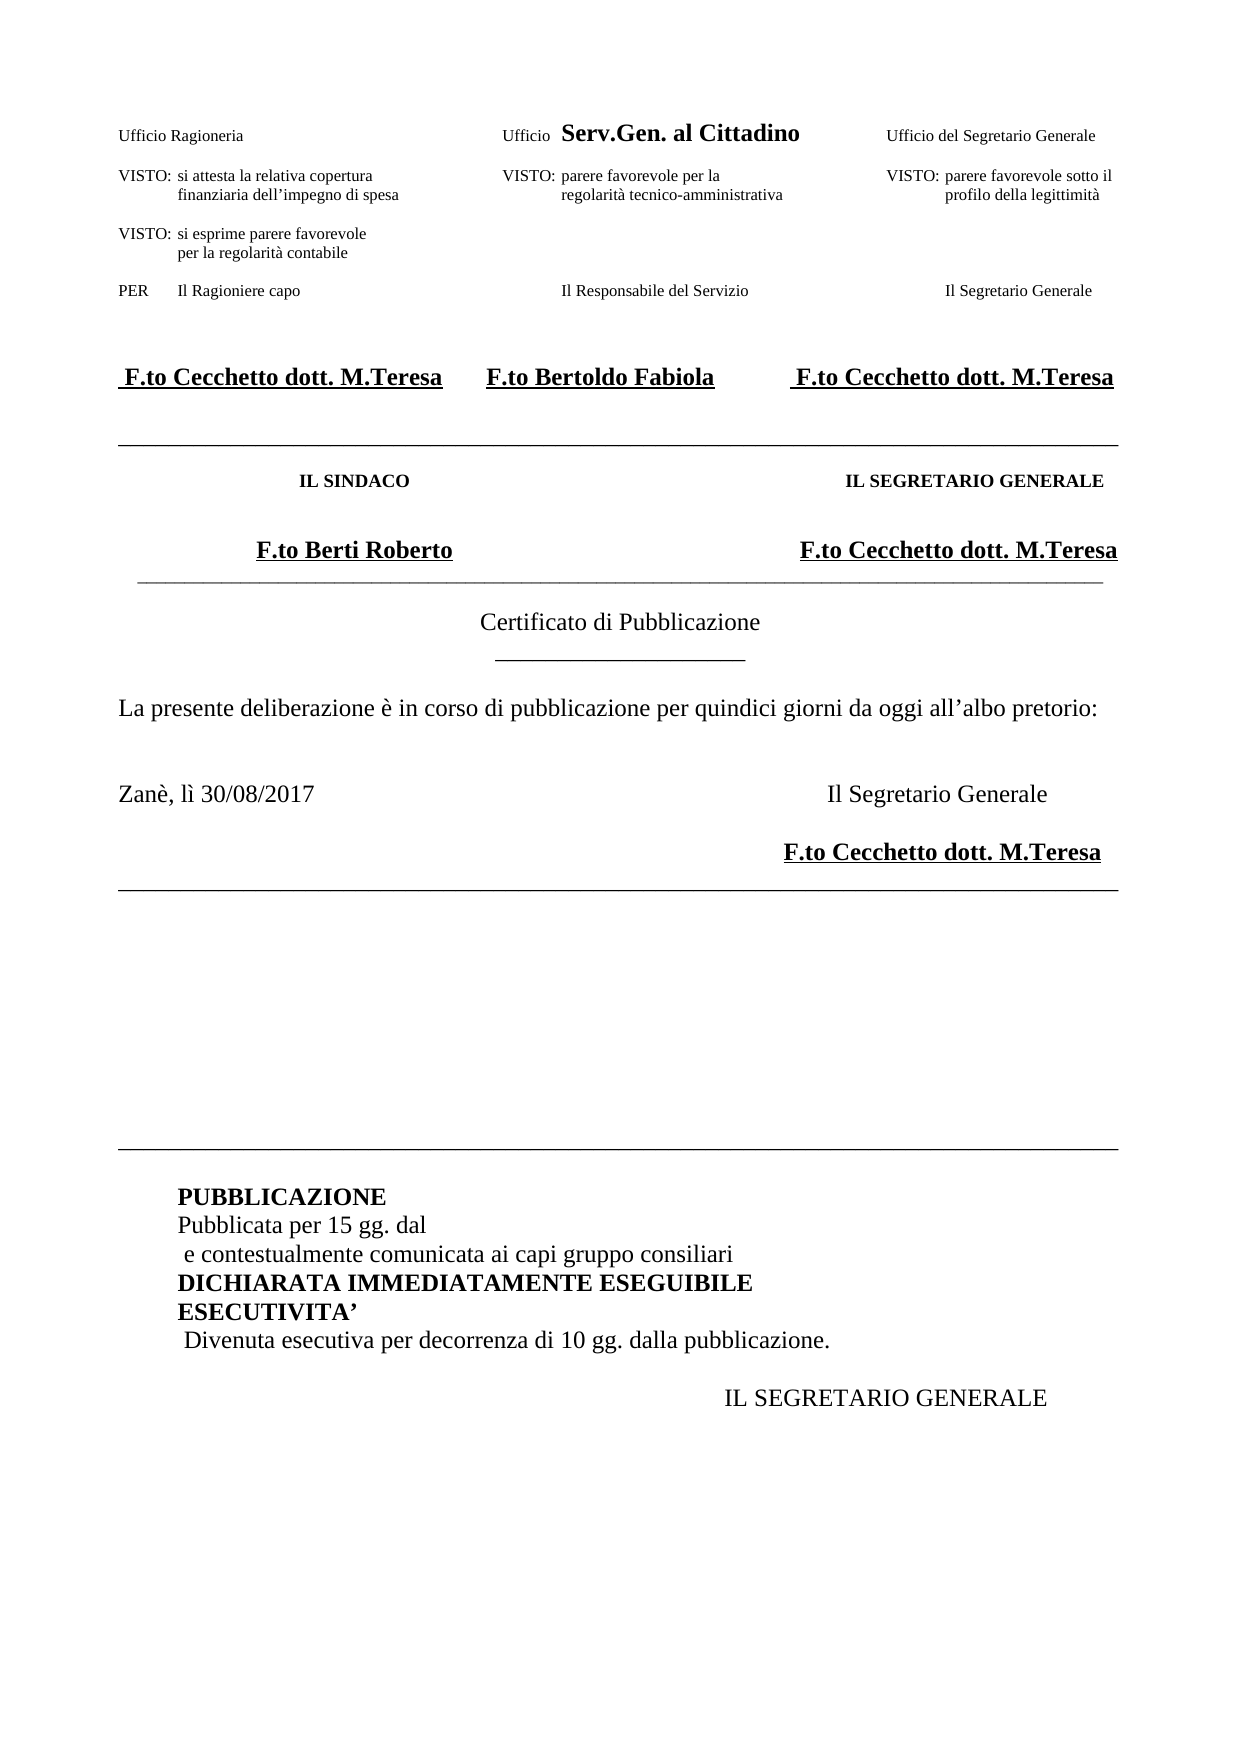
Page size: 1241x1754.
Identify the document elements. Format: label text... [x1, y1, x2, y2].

text ____________________ [118, 636, 1122, 664]
text ________________________________________________________________________________ [118, 1124, 1122, 1153]
text Pubblicata per 15 gg. dal [118, 1211, 1122, 1239]
text F.to Cecchetto dott. M.Teresa F.to Bertoldo Fabiola F.to Cecchetto dott. M.Teresa [118, 362, 1122, 391]
text Zanè, lì 30/08/2017 Il Segretario Generale [118, 779, 1122, 808]
text Certificato di Pubblicazione [118, 607, 1122, 636]
text DICHIARATA IMMEDIATAMENTE ESEGUIBILE [118, 1268, 1122, 1297]
text finanziaria dell’impegno di spesa regolarità tecnico-amministrativa profilo della legittimità [118, 185, 1122, 204]
text Divenuta esecutiva per decorrenza di 10 gg. dalla pubblicazione. [118, 1326, 1122, 1354]
text F.to Cecchetto dott. M.Teresa ________________________________________________________________________________ [118, 837, 1122, 894]
text _______________________________________________________________________________________________________ [118, 564, 1122, 585]
text F.to Berti Roberto F.to Cecchetto dott. M.Teresa [118, 535, 1122, 564]
text e contestualmente comunicata ai capi gruppo consiliari [118, 1239, 1122, 1268]
text IL SINDACO IL SEGRETARIO GENERALE [118, 470, 1122, 492]
text La presente deliberazione è in corso di pubblicazione per quindici giorni da oggi all’albo pretorio: [118, 693, 1122, 722]
text ________________________________________________________________________________ [118, 420, 1122, 449]
text ESECUTIVITA’ [118, 1297, 1122, 1326]
text IL SEGRETARIO GENERALE [118, 1383, 1122, 1412]
text VISTO: si attesta la relativa copertura VISTO: parere favorevole per la VISTO: parere favorevole sotto il [118, 166, 1122, 185]
text Ufficio Ragioneria Ufficio Serv.Gen. al Cittadino Ufficio del Segretario Generale [118, 118, 1122, 147]
text PER Il Ragioniere capo Il Responsabile del Servizio Il Segretario Generale [118, 281, 1122, 300]
text PUBBLICAZIONE [118, 1182, 1122, 1211]
text VISTO: si esprime parere favorevole [118, 223, 1122, 243]
text per la regolarità contabile [118, 243, 1122, 262]
